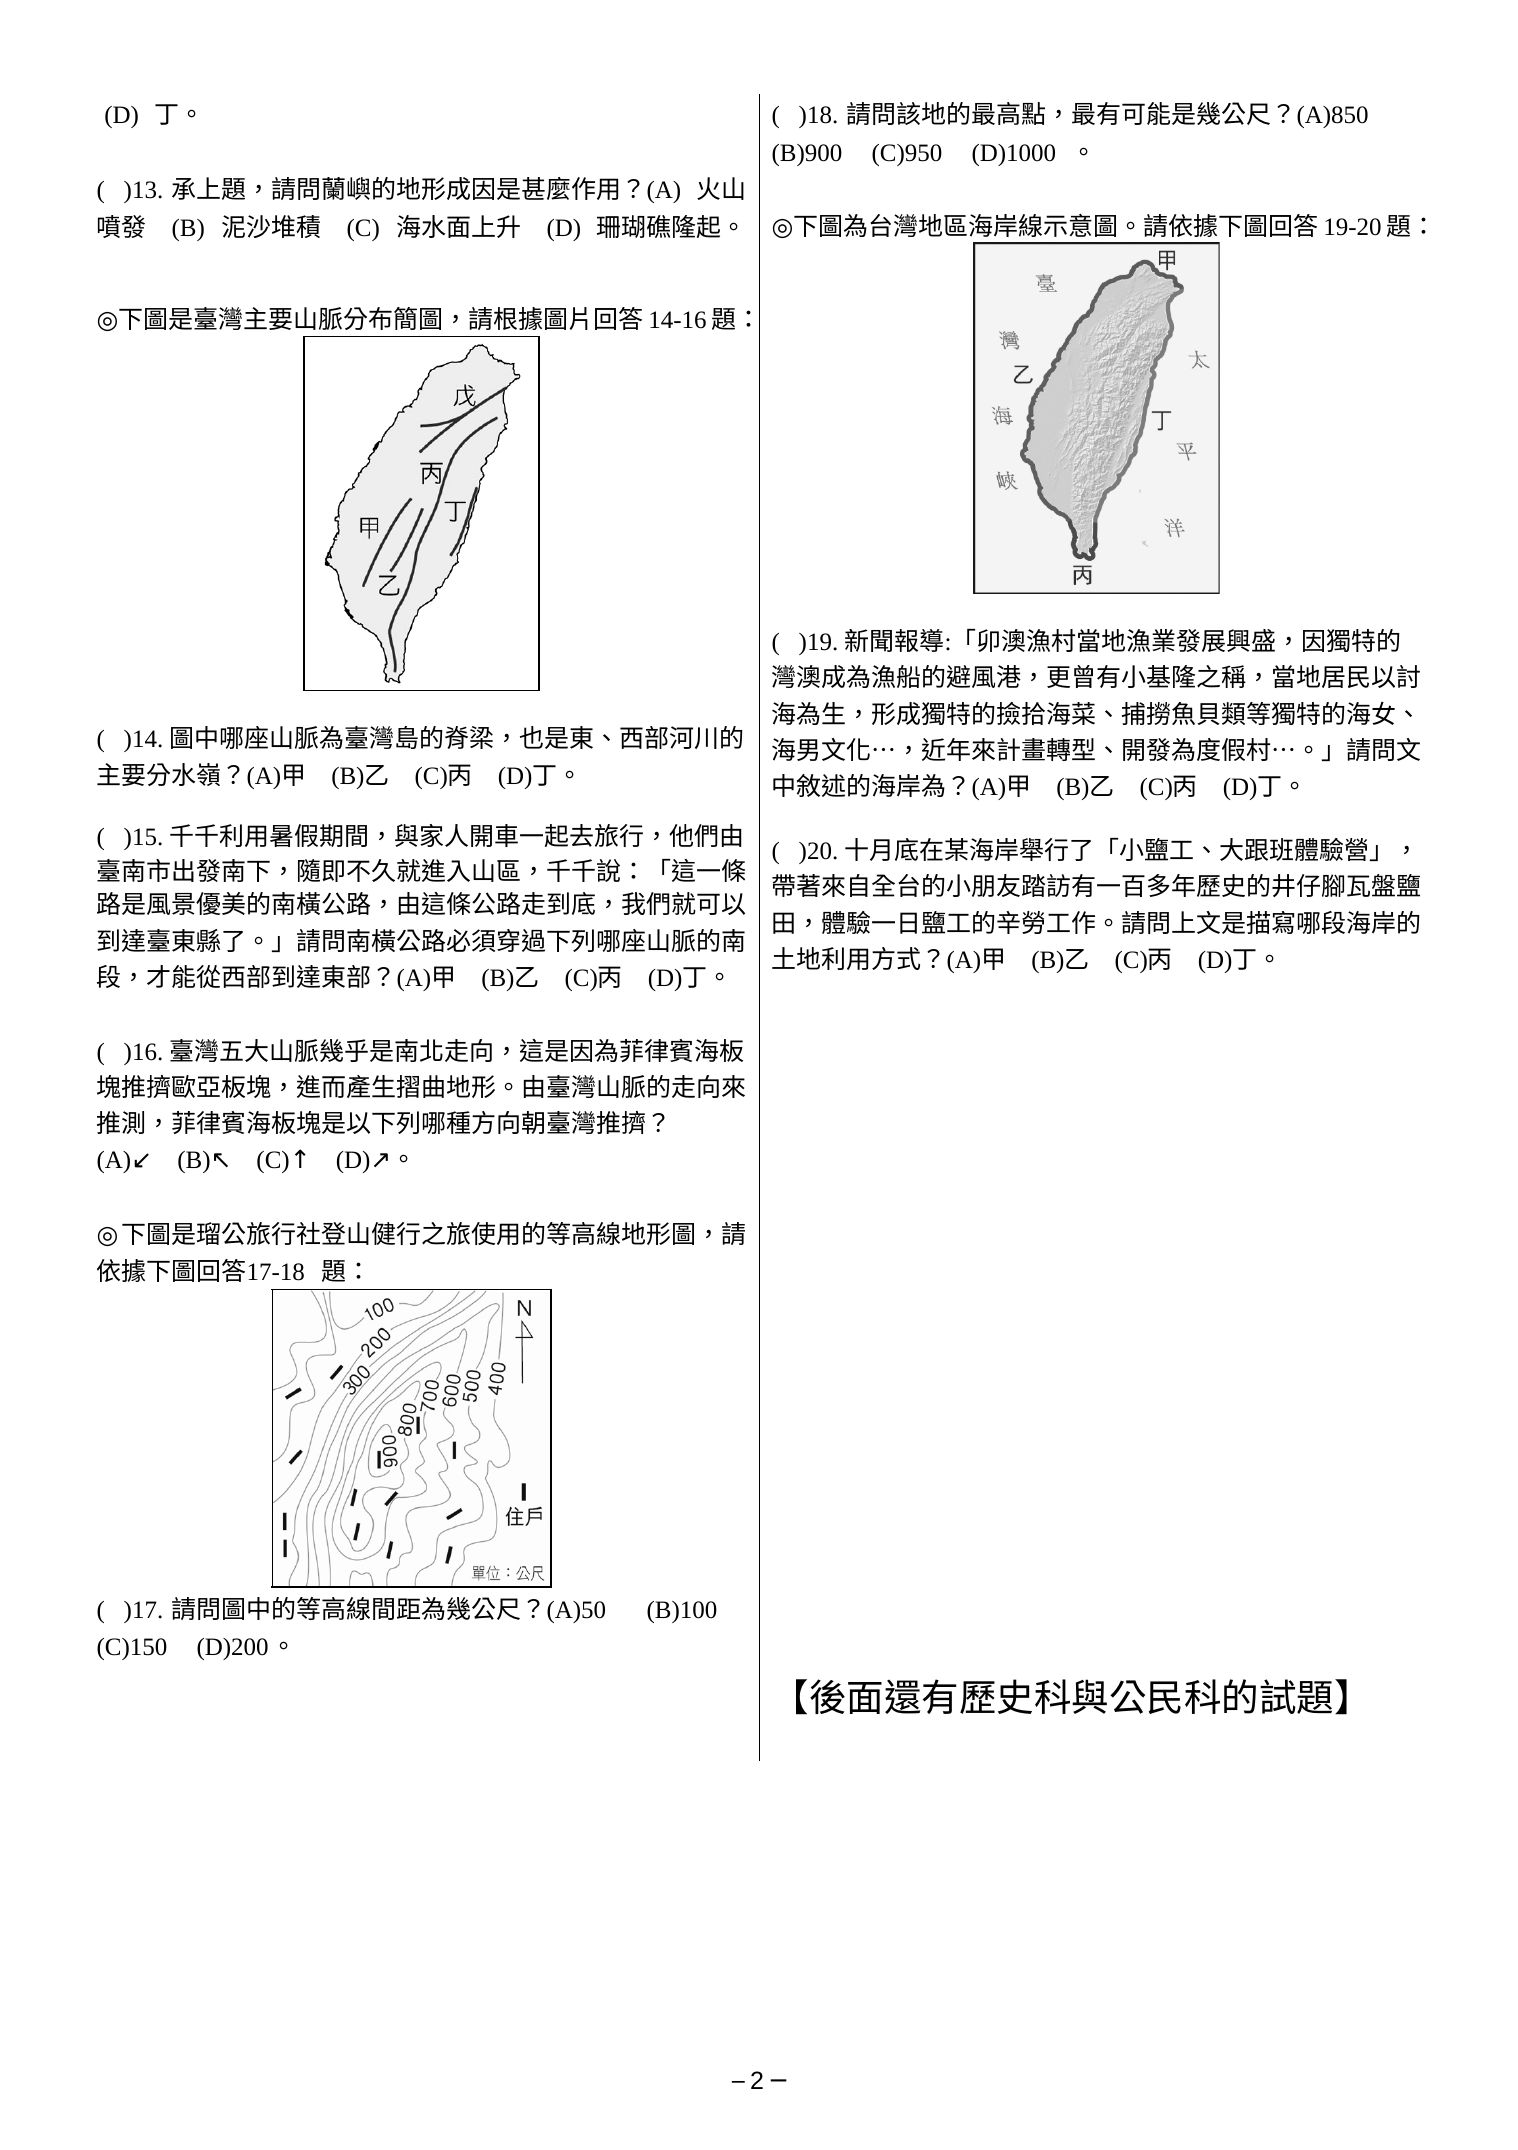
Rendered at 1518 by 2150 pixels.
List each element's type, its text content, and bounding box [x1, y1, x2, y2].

text ( )16. 臺灣五大山脈幾乎是南北走向，這是因為菲律賓海板塊推擠歐亞板塊，進而產生摺曲地形。由臺灣山脈的走向來推測，菲律賓海板塊是以下列哪種方向朝臺灣推擠？ (A)↙ (B)↖ (C)↑ (D)↗。 [96, 1031, 746, 1176]
text ( )19. 新聞報導:「卯澳漁村當地漁業發展興盛，因獨特的灣澳成為漁船的避風港，更曾有小基隆之稱，當地居民以討海為生，形成獨特的撿拾海菜、捕撈魚貝類等獨特的海女、海男文化…，近年來計畫轉型、開發為度假村…。」請問文中敘述的海岸為？(A)甲 (B)乙 (C)丙 (D)丁。 [771, 622, 1421, 803]
text ( )14. 圖中哪座山脈為臺灣島的脊梁，也是東、西部河川的主要分水嶺？(A)甲 (B)乙 (C)丙 (D)丁。 [96, 719, 746, 791]
picture [973, 242, 1220, 594]
text ( )17. 請問圖中的等高線間距為幾公尺？(A)50 (B)100 (C)150 (D)200。 [96, 1589, 746, 1664]
picture [273, 1290, 550, 1586]
text ( )20. 十月底在某海岸舉行了「小鹽工、大跟班體驗營」，帶著來自全台的小朋友踏訪有一百多年歷史的井仔腳瓦盤鹽田，體驗一日鹽工的辛勞工作。請問上文是描寫哪段海岸的土地利用方式？(A)甲 (B)乙 (C)丙 (D)丁。 [771, 831, 1421, 976]
text ◎下圖是臺灣主要山脈分布簡圖，請根據圖片回答14-16題： [96, 299, 746, 336]
text ( )13.承上題，請問蘭嶼的地形成因是甚麼作用？(A)火山噴發 (B)泥沙堆積 (C)海水面上升 (D)珊瑚礁隆起。 [96, 169, 746, 244]
text ◎下圖是瑠公旅行社登山健行之旅使用的等高線地形圖，請依據下圖回答17-18題： [96, 1214, 746, 1289]
text ◎下圖為台灣地區海岸線示意圖。請依據下圖回答19-20題： [771, 206, 1421, 243]
text (D)丁。 [96, 94, 746, 131]
picture [305, 337, 538, 690]
text ( )15. 千千利用暑假期間，與家人開車一起去旅行，他們由臺南市出發南下，隨即不久就進入山區，千千說：「這一條路是風景優美的南橫公路，由這條公路走到底，我們就可以到達臺東縣了。」請問南橫公路必須穿過下列哪座山脈的南段，才能從西部到達東部？(A)甲 (B)乙 (C)丙 (D)丁。 [96, 819, 746, 994]
text ( )18. 請問該地的最高點，最有可能是幾公尺？(A)850 (B)900 (C)950 (D)1000。 [771, 94, 1421, 169]
text 【後面還有歷史科與公民科的試題】 [771, 1668, 1421, 1723]
